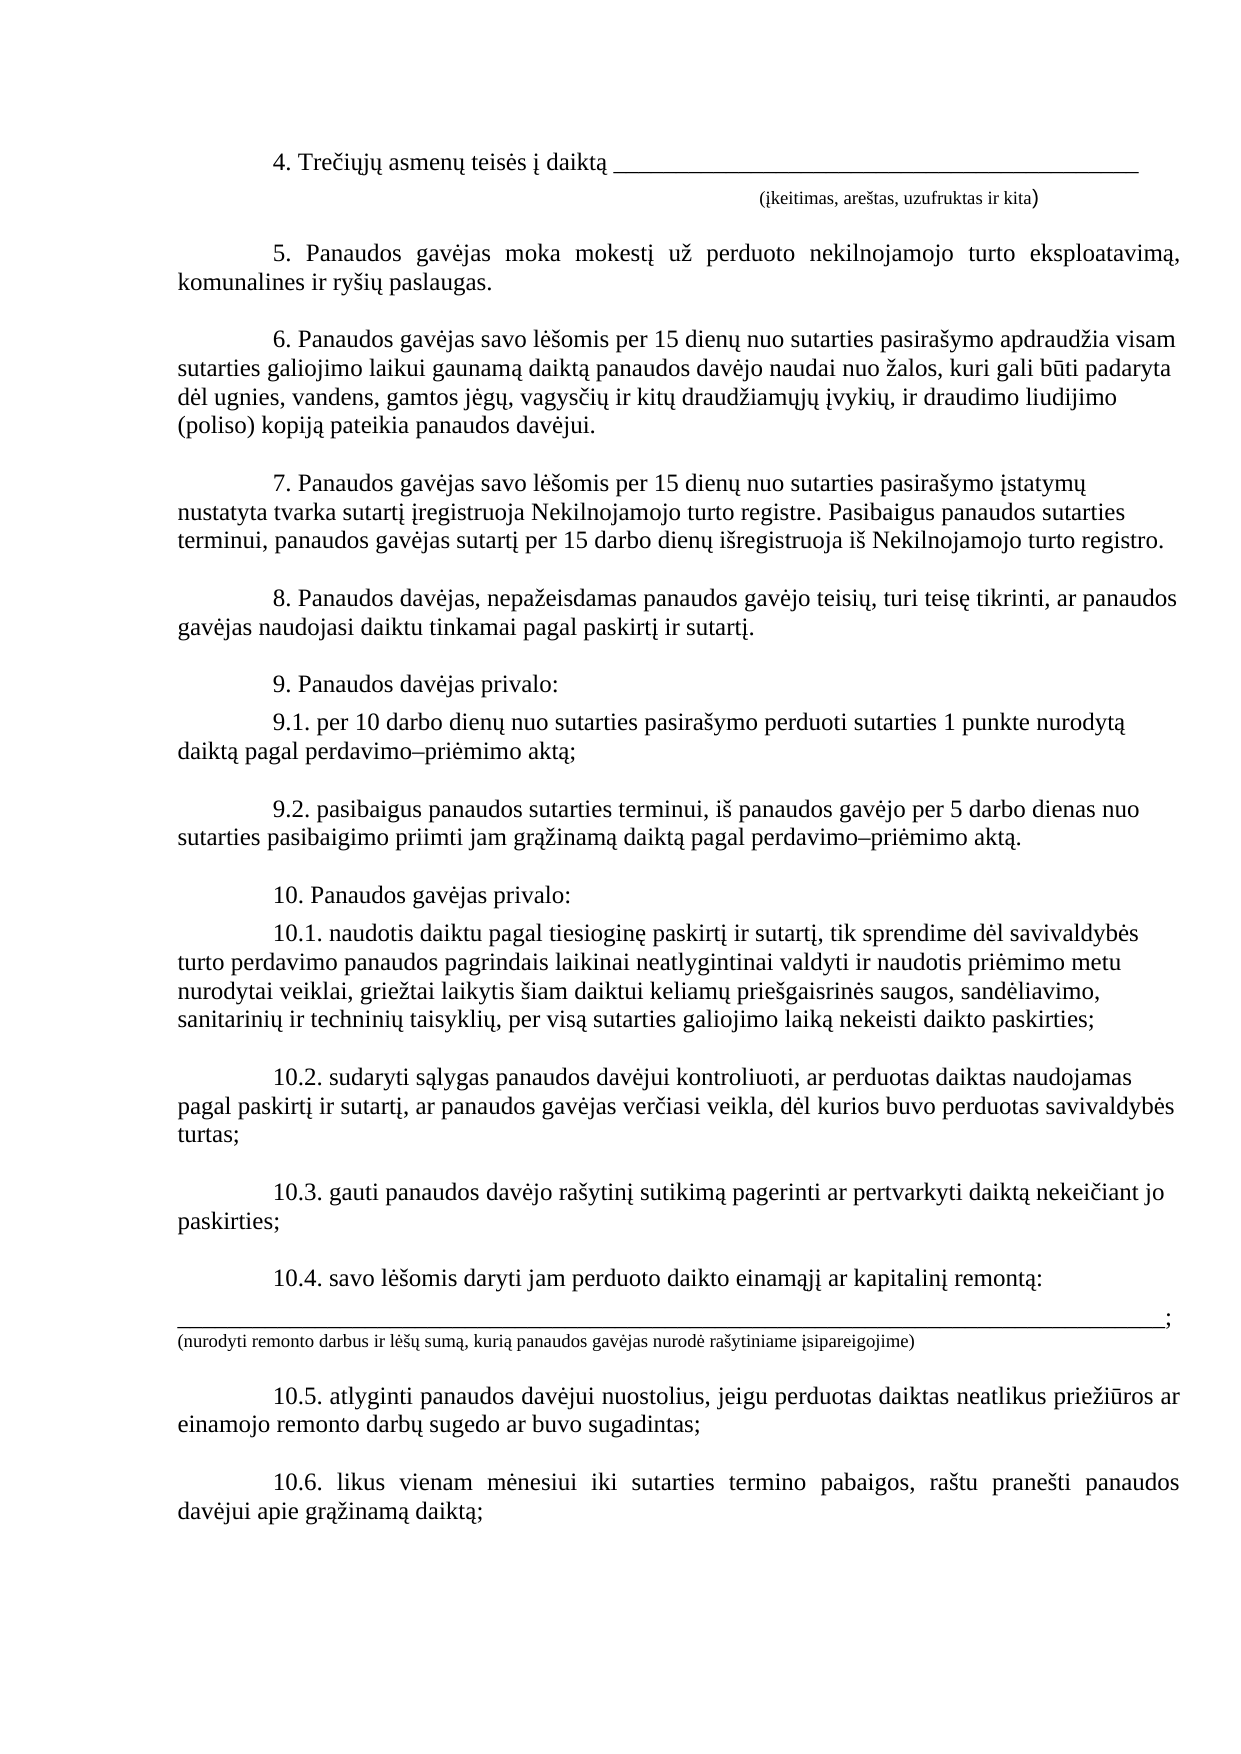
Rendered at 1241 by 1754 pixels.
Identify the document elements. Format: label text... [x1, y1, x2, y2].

text 4. Trečiųjų asmenų teisės į daiktą __________________________________________ [177, 147, 1181, 176]
text 10.2. sudaryti sąlygas panaudos davėjui kontroliuoti, ar perduotas daiktas naudojamas pagal paskirtį ir sutartį, ar panaudos gavėjas verčiasi veikla, dėl kurios buvo perduotas savivaldybės turtas; [177, 1062, 1181, 1148]
text 9.2. pasibaigus panaudos sutarties terminui, iš panaudos gavėjo per 5 darbo dienas nuo sutarties pasibaigimo priimti jam grąžinamą daiktą pagal perdavimo–priėmimo aktą. [177, 794, 1181, 851]
text 10.5. atlyginti panaudos davėjui nuostolius, jeigu perduotas daiktas neatlikus priežiūros ar einamojo remonto darbų sugedo ar buvo sugadintas; [177, 1381, 1181, 1438]
text 7. Panaudos gavėjas savo lėšomis per 15 dienų nuo sutarties pasirašymo įstatymų nustatyta tvarka sutartį įregistruoja Nekilnojamojo turto registre. Pasibaigus panaudos sutarties terminui, panaudos gavėjas sutartį per 15 darbo dienų išregistruoja iš Nekilnojamojo turto registro. [177, 468, 1181, 554]
text 9. Panaudos davėjas privalo: [177, 669, 1181, 698]
text 10.3. gauti panaudos davėjo rašytinį sutikimą pagerinti ar pertvarkyti daiktą nekeičiant jo paskirties; [177, 1177, 1181, 1234]
text 9.1. per 10 darbo dienų nuo sutarties pasirašymo perduoti sutarties 1 punkte nurodytą daiktą pagal perdavimo–priėmimo aktą; [177, 707, 1181, 765]
text 10.6. likus vienam mėnesiui iki sutarties termino pabaigos, raštu pranešti panaudos davėjui apie grąžinamą daiktą; [177, 1467, 1181, 1524]
text 10. Panaudos gavėjas privalo: [177, 880, 1181, 909]
text 6. Panaudos gavėjas savo lėšomis per 15 dienų nuo sutarties pasirašymo apdraudžia visam sutarties galiojimo laikui gaunamą daiktą panaudos davėjo naudai nuo žalos, kuri gali būti padaryta dėl ugnies, vandens, gamtos jėgų, vagysčių ir kitų draudžiamųjų įvykių, ir draudimo liudijimo (poliso) kopiją pateikia panaudos davėjui. [177, 324, 1181, 439]
text _______________________________________________________________________________; (nurodyti remonto darbus ir lėšų sumą, kurią panaudos gavėjas nurodė rašytiniame įsipareigojime) [177, 1302, 1181, 1352]
text 10.4. savo lėšomis daryti jam perduoto daikto einamąjį ar kapitalinį remontą: [177, 1263, 1181, 1292]
text 8. Panaudos davėjas, nepažeisdamas panaudos gavėjo teisių, turi teisę tikrinti, ar panaudos gavėjas naudojasi daiktu tinkamai pagal paskirtį ir sutartį. [177, 583, 1181, 640]
text 5. Panaudos gavėjas moka mokestį už perduoto nekilnojamojo turto eksploatavimą, komunalines ir ryšių paslaugas. [177, 238, 1181, 295]
text 10.1. naudotis daiktu pagal tiesioginę paskirtį ir sutartį, tik sprendime dėl savivaldybės turto perdavimo panaudos pagrindais laikinai neatlygintinai valdyti ir naudotis priėmimo metu nurodytai veiklai, griežtai laikytis šiam daiktui keliamų priešgaisrinės saugos, sandėliavimo, sanitarinių ir techninių taisyklių, per visą sutarties galiojimo laiką nekeisti daikto paskirties; [177, 918, 1181, 1033]
text (įkeitimas, areštas, uzufruktas ir kita) [177, 185, 1181, 209]
